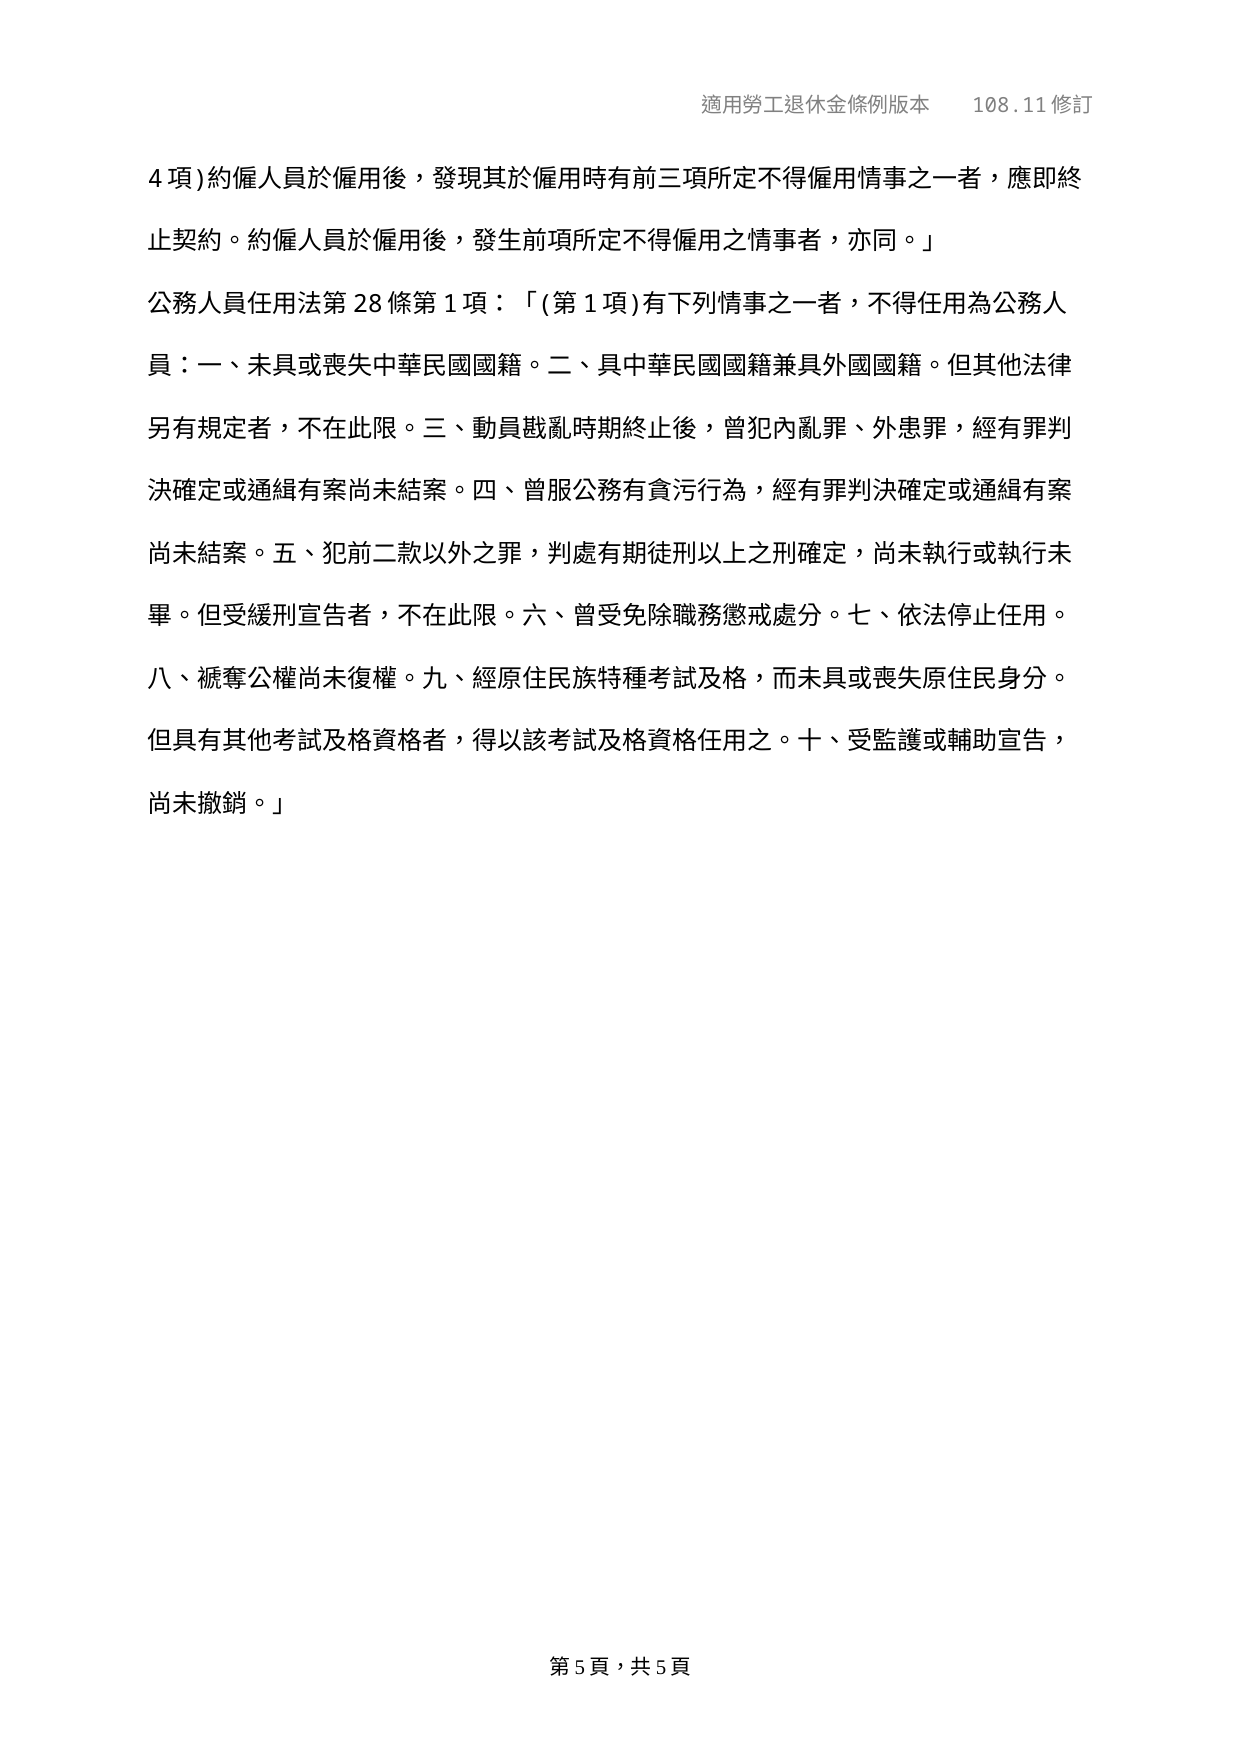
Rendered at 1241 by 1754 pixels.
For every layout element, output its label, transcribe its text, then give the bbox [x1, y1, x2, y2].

text 4項)約僱人員於僱用後，發現其於僱用時有前三項所定不得僱用情事之一者，應即終止契約。約僱人員於僱用後，發生前項所定不得僱用之情事者，亦同。」 [148, 135, 1092, 260]
text 公務人員任用法第28條第1項：「(第1項)有下列情事之一者，不得任用為公務人員：一、未具或喪失中華民國國籍。二、具中華民國國籍兼具外國國籍。但其他法律另有規定者，不在此限。三、動員戡亂時期終止後，曾犯內亂罪、外患罪，經有罪判決確定或通緝有案尚未結案。四、曾服公務有貪污行為，經有罪判決確定或通緝有案尚未結案。五、犯前二款以外之罪，判處有期徒刑以上之刑確定，尚未執行或執行未畢。但受緩刑宣告者，不在此限。六、曾受免除職務懲戒處分。七、依法停止任用。八、褫奪公權尚未復權。九、經原住民族特種考試及格，而未具或喪失原住民身分。但具有其他考試及格資格者，得以該考試及格資格任用之。十、受監護或輔助宣告，尚未撤銷。」 [148, 260, 1092, 822]
